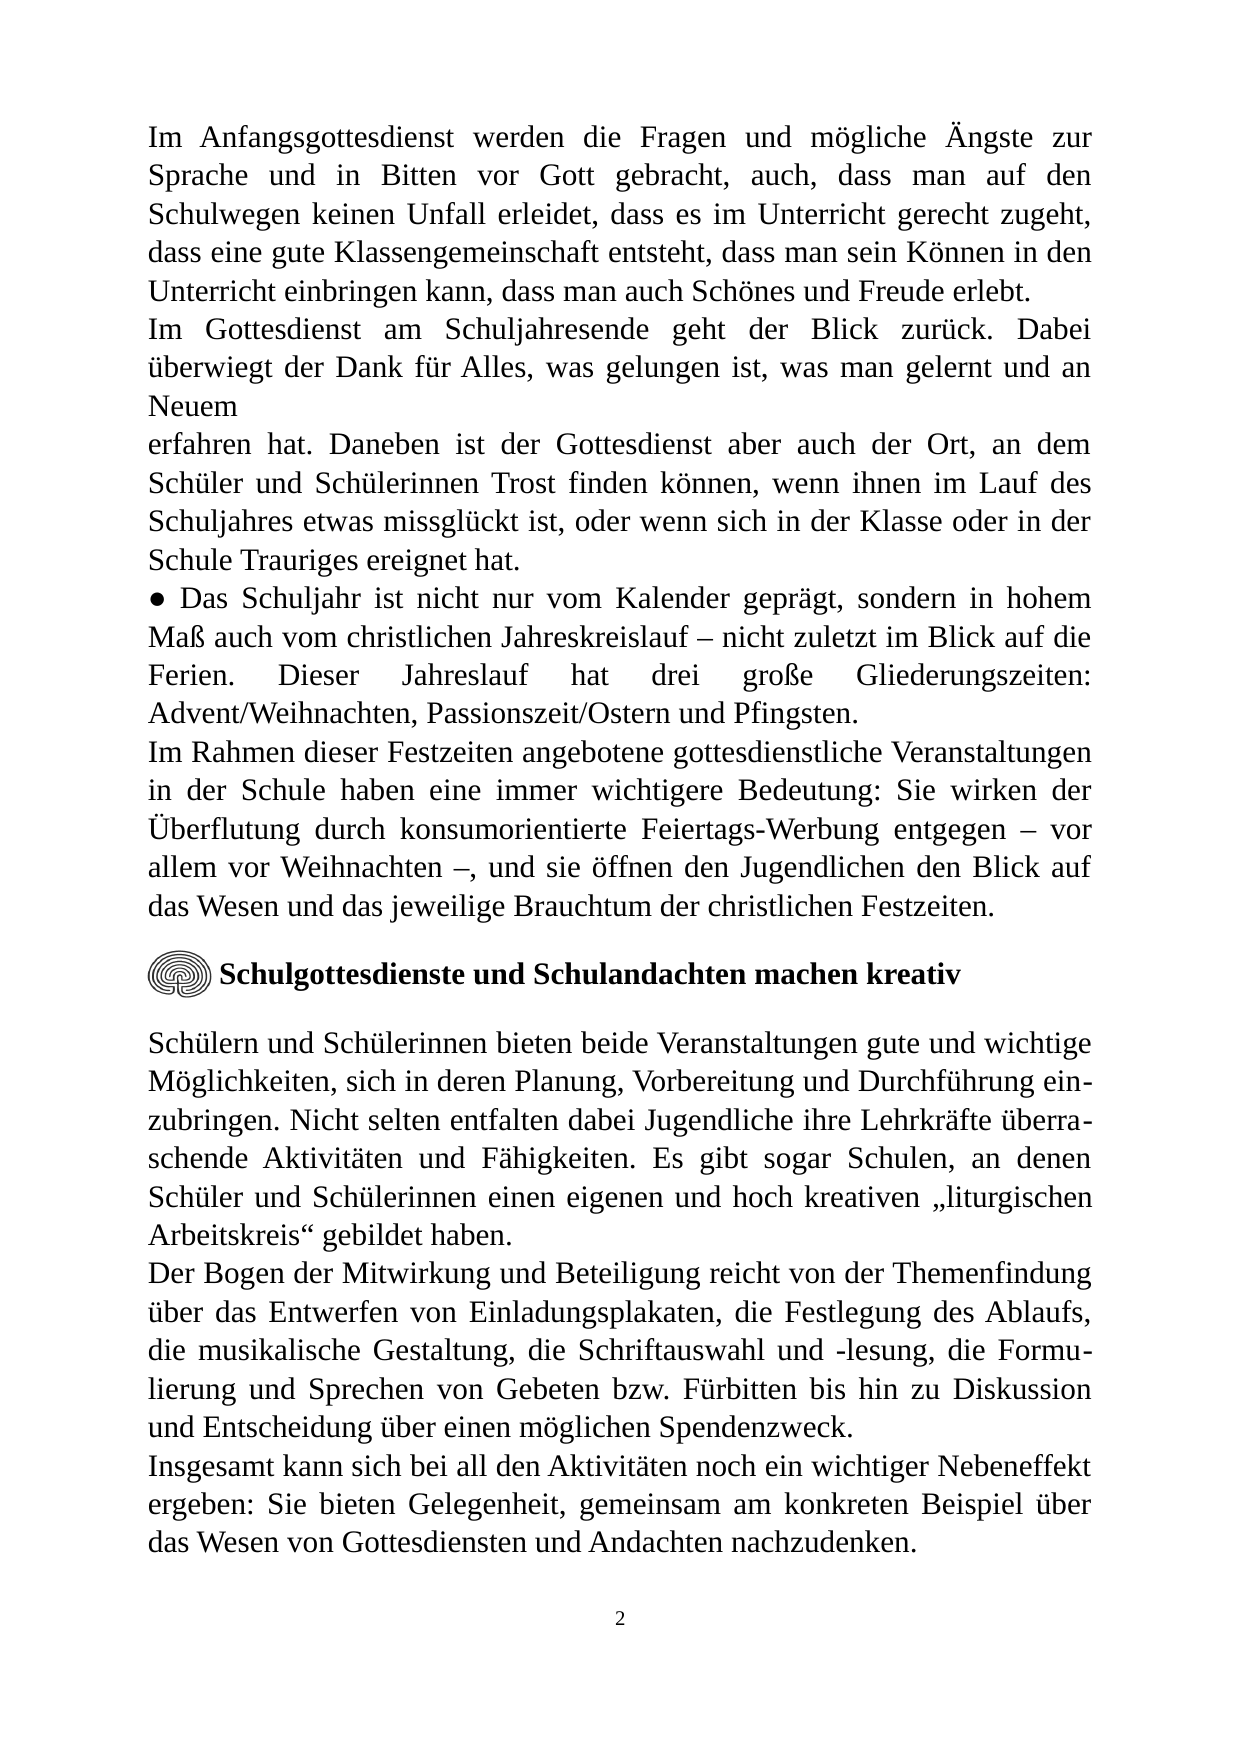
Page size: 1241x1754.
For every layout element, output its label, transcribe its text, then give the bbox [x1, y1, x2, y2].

text Schülern und Schülerinnen bieten beide Veranstaltungen gute und wichtige Möglichkeiten, sich in deren Planung, Vorbereitung und Durchführung ein­zubringen. Nicht selten entfalten dabei Jugendliche ihre Lehrkräfte überra­schende Aktivitäten und Fähigkeiten. Es gibt sogar Schulen, an denen Schüler und Schülerinnen einen eigenen und hoch kreativen „liturgischen Arbeitskreis“ gebildet haben. [148, 1024, 1093, 1252]
picture [138, 947, 219, 1002]
text Schulgottesdienste und Schulandachten machen kreativ [219, 955, 1093, 991]
text erfahren hat. Daneben ist der Gottesdienst aber auch der Ort, an dem Schüler und Schülerinnen Trost finden können, wenn ihnen im Lauf des Schuljahres etwas missglückt ist, oder wenn sich in der Klasse oder in der Schule Trauriges ereignet hat. [148, 426, 1093, 577]
text Der Bogen der Mitwirkung und Beteiligung reicht von der Themenfindung über das Entwerfen von Einladungsplakaten, die Festlegung des Ablaufs, die musikalische Gestaltung, die Schriftauswahl und -lesung, die Formu­lierung und Sprechen von Gebeten bzw. Fürbitten bis hin zu Diskussion und Entscheidung über einen möglichen Spendenzweck. [148, 1255, 1093, 1444]
text ● Das Schuljahr ist nicht nur vom Kalender geprägt, sondern in hohem Maß auch vom christlichen Jahreskreislauf – nicht zuletzt im Blick auf die Ferien. Dieser Jahreslauf hat drei große Gliederungszeiten: Advent/Weihnachten, Passionszeit/Ostern und Pfingsten. [148, 579, 1093, 731]
text Im Anfangsgottesdienst werden die Fragen und mögliche Ängste zur Sprache und in Bitten vor Gott gebracht, auch, dass man auf den Schulwegen keinen Unfall erleidet, dass es im Unterricht gerecht zugeht, dass eine gute Klassengemeinschaft entsteht, dass man sein Können in den Unterricht einbringen kann, dass man auch Schönes und Freude erlebt. [148, 118, 1093, 308]
text Im Rahmen dieser Festzeiten angebotene gottesdienstliche Veranstaltungen in der Schule haben eine immer wichtigere Bedeutung: Sie wirken der Überflutung durch konsumorientierte Feiertags-Werbung entgegen – vor allem vor Weihnachten –, und sie öffnen den Jugendlichen den Blick auf das Wesen und das jeweilige Brauchtum der christlichen Festzeiten. [148, 733, 1093, 923]
text Im Gottesdienst am Schuljahresende geht der Blick zurück. Dabei überwiegt der Dank für Alles, was gelungen ist, was man gelernt und an Neuem [148, 310, 1093, 423]
text Insgesamt kann sich bei all den Aktivitäten noch ein wichtiger Nebeneffekt ergeben: Sie bieten Gelegenheit, gemeinsam am konkreten Beispiel über das Wesen von Gottesdiensten und Andachten nachzudenken. [148, 1447, 1093, 1560]
